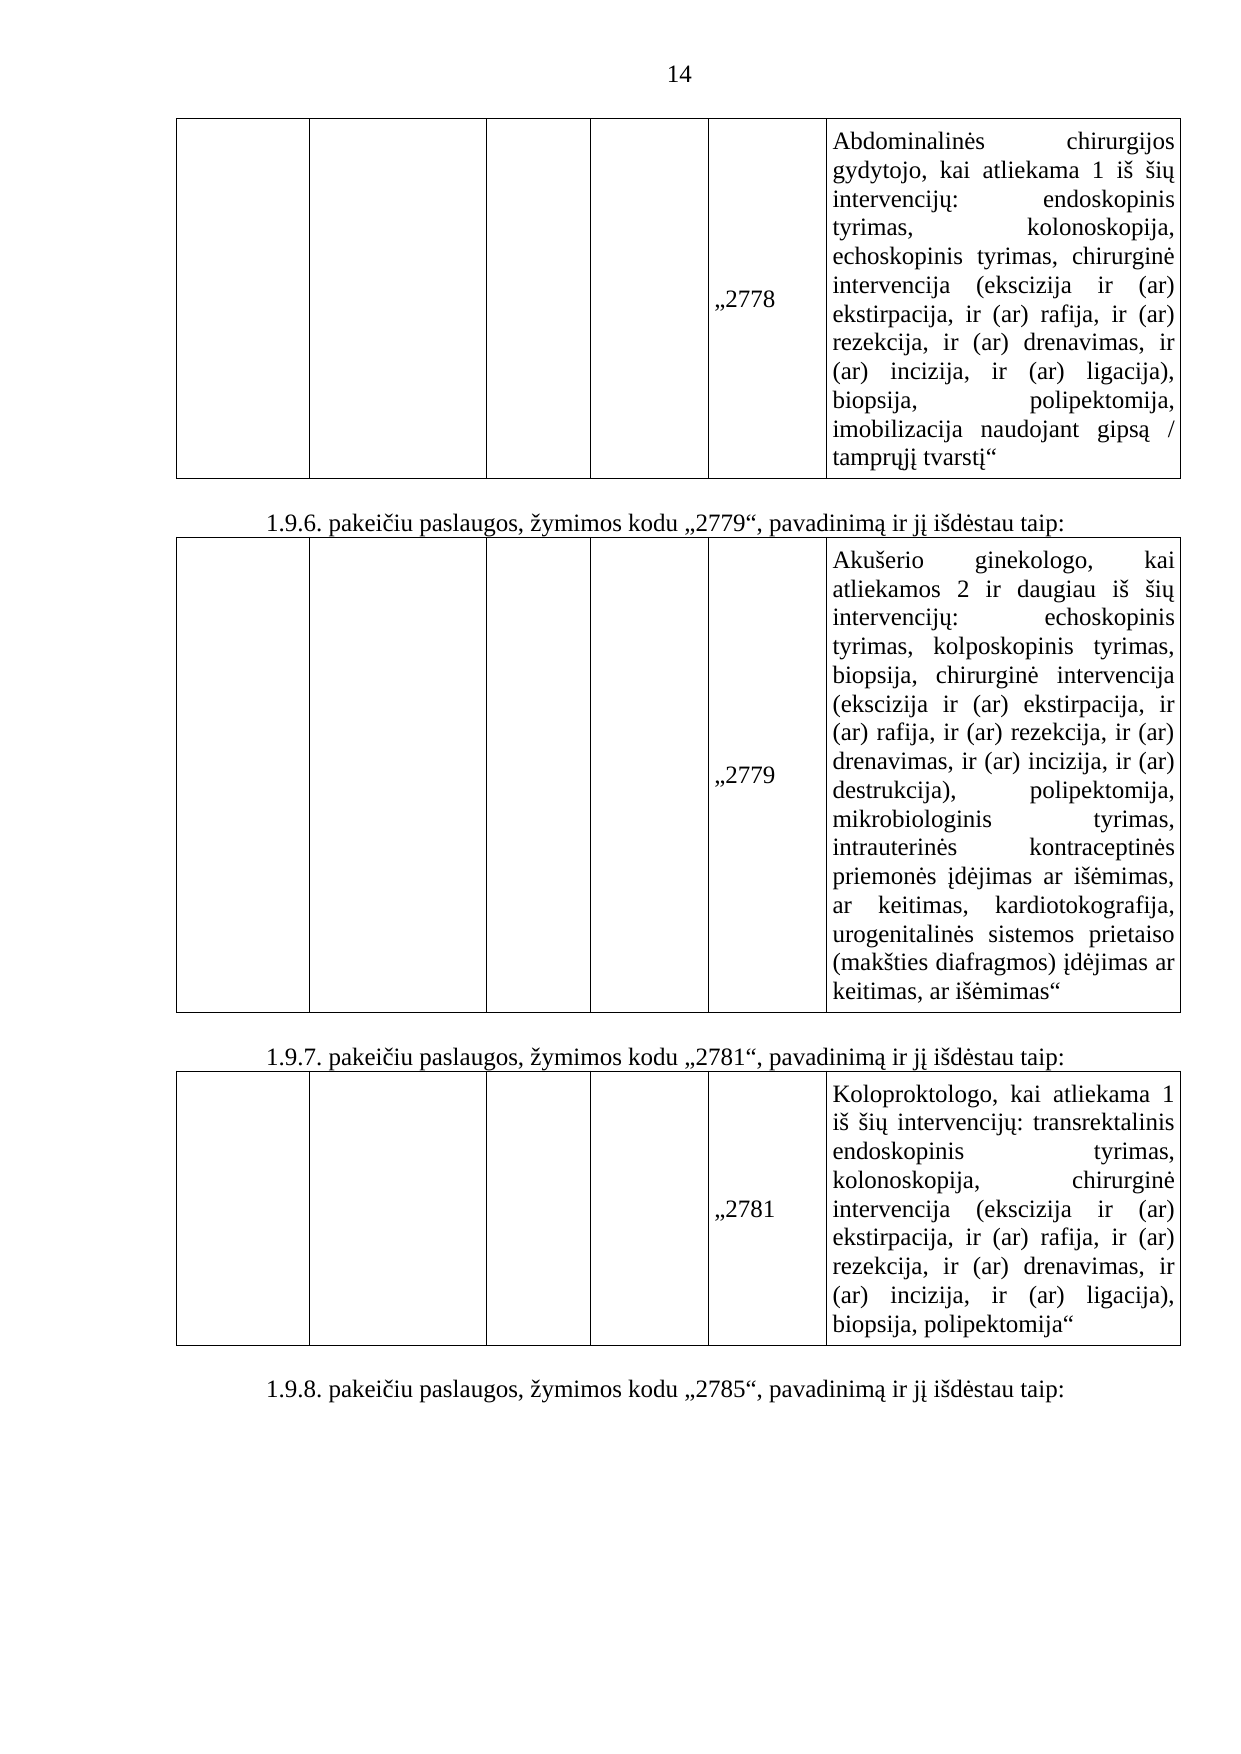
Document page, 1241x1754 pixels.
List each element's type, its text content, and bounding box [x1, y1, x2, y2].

table_header [591, 538, 708, 1012]
table_header [310, 119, 486, 478]
text 1.9.7. pakeičiu paslaugos, žymimos kodu „2781“, pavadinimą ir jį išdėstau taip: [177, 1042, 1181, 1071]
table_header „2779 [709, 538, 826, 1012]
table_header Koloproktologo, kai atliekama 1 iš šių intervencijų: transrektalinis endoskopinis tyrimas, kolonoskopija, chirurginė intervencija (ekscizija ir (ar) ekstirpacija, ir (ar) rafija, ir (ar) rezekcija, ir (ar) drenavimas, ir (ar) incizija, ir (ar) ligacija), biopsija, polipektomija“ [827, 1072, 1180, 1344]
table_header „2781 [709, 1072, 826, 1344]
table_header [177, 119, 309, 478]
table_header Akušerio ginekologo, kai atliekamos 2 ir daugiau iš šių intervencijų: echoskopinis tyrimas, kolposkopinis tyrimas, biopsija, chirurginė intervencija (ekscizija ir (ar) ekstirpacija, ir (ar) rafija, ir (ar) rezekcija, ir (ar) drenavimas, ir (ar) incizija, ir (ar) destrukcija), polipektomija, mikrobiologinis tyrimas, intrauterinės kontraceptinės priemonės įdėjimas ar išėmimas, ar keitimas, kardiotokografija, urogenitalinės sistemos prietaiso (makšties diafragmos) įdėjimas ar keitimas, ar išėmimas“ [827, 538, 1180, 1012]
table_header „2778 [709, 119, 826, 478]
text 1.9.8. pakeičiu paslaugos, žymimos kodu „2785“, pavadinimą ir jį išdėstau taip: [177, 1374, 1181, 1403]
table_header [310, 538, 486, 1012]
table_header [177, 538, 309, 1012]
table_header [487, 119, 590, 478]
table_header [487, 538, 590, 1012]
table_header [310, 1072, 486, 1344]
text 1.9.6. pakeičiu paslaugos, žymimos kodu „2779“, pavadinimą ir jį išdėstau taip: [177, 508, 1181, 537]
table_header [591, 1072, 708, 1344]
table_header [591, 119, 708, 478]
table_header [177, 1072, 309, 1344]
table_header Abdominalinės chirurgijos gydytojo, kai atliekama 1 iš šių intervencijų: endoskopinis tyrimas, kolonoskopija, echoskopinis tyrimas, chirurginė intervencija (ekscizija ir (ar) ekstirpacija, ir (ar) rafija, ir (ar) rezekcija, ir (ar) drenavimas, ir (ar) incizija, ir (ar) ligacija), biopsija, polipektomija, imobilizacija naudojant gipsą / tamprųjį tvarstį“ [827, 119, 1180, 478]
table_header [487, 1072, 590, 1344]
